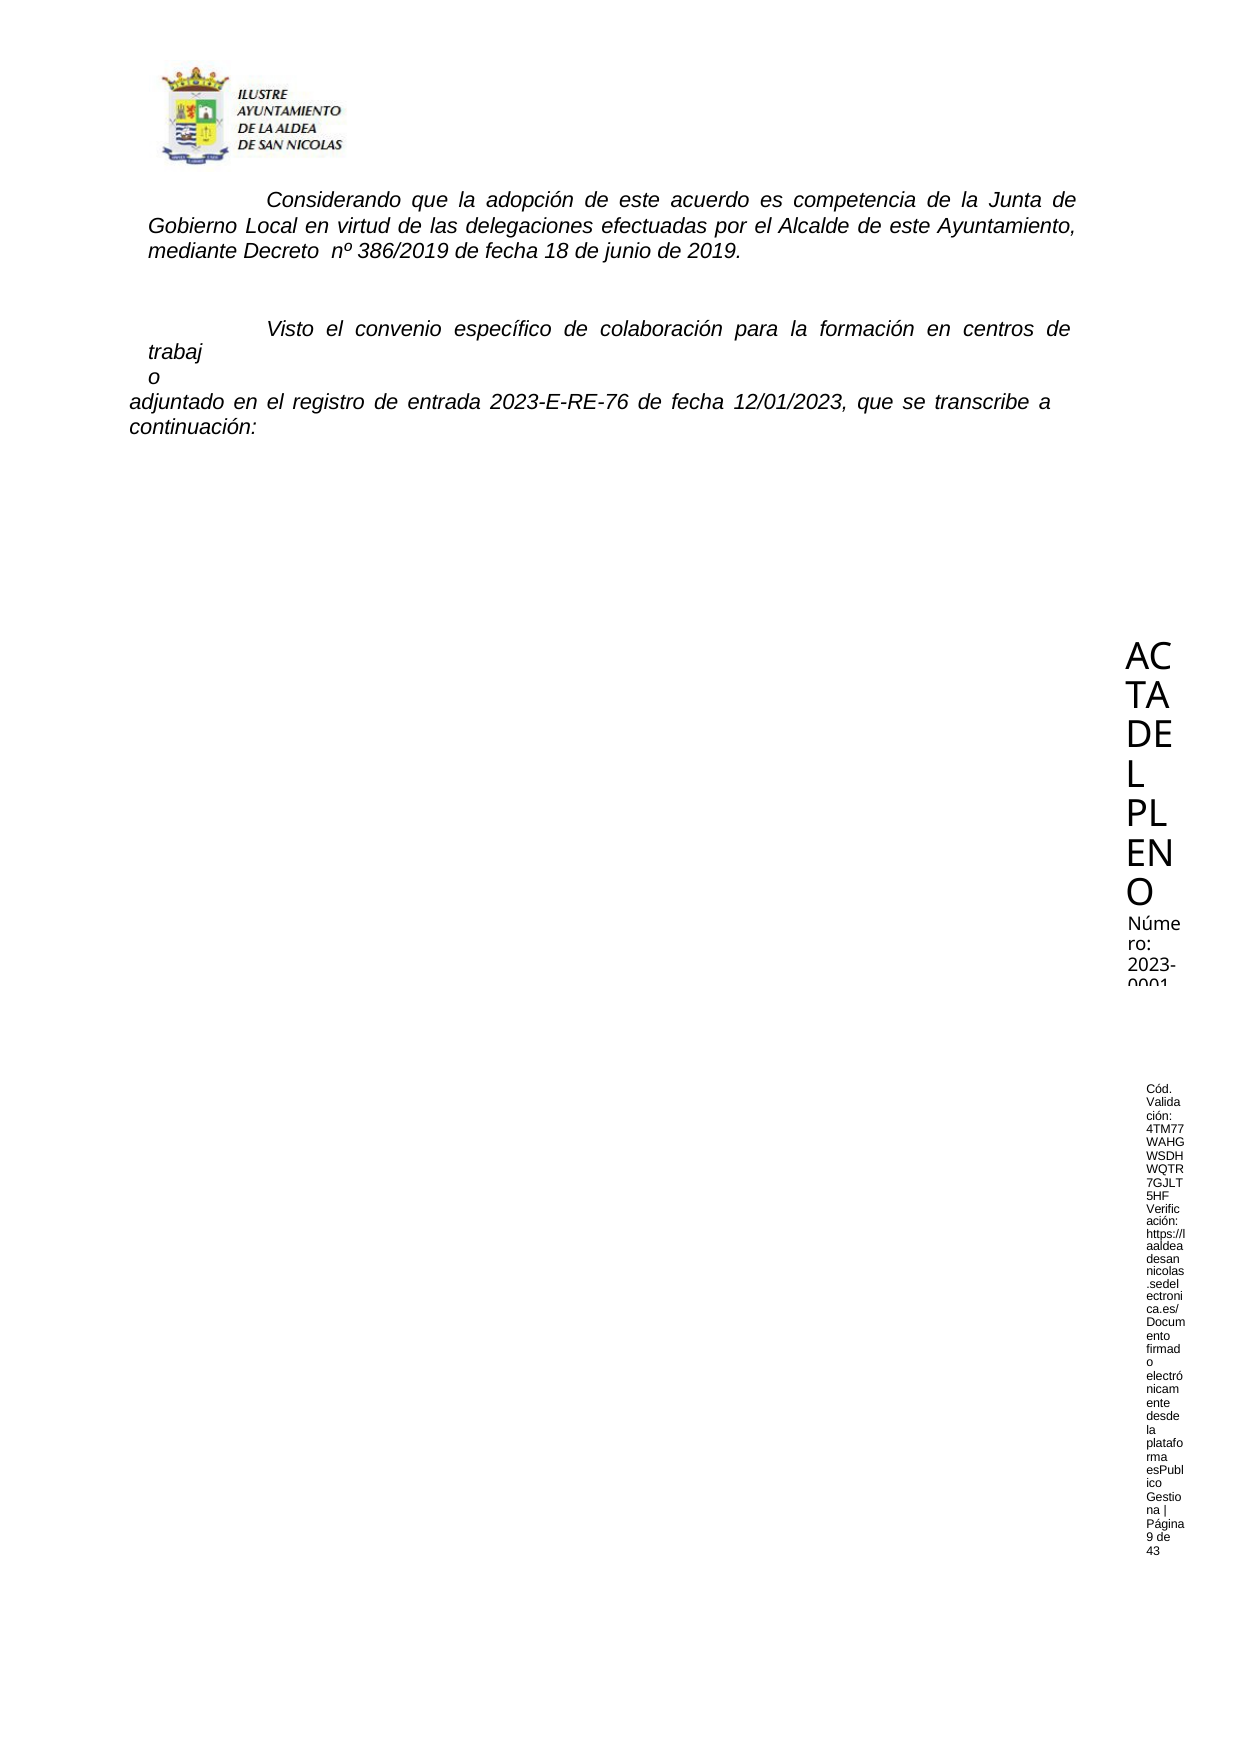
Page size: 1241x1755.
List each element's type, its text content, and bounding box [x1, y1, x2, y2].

text Cód. Validación: 4TM77WAHGWSDHWQTR7GJLT5HF [1146, 1082, 1186, 1203]
subtitle adjuntado en el registro de entrada 2023-E-RE-76 de fecha 12/01/2023, que se transcribe a continuación: [129, 389, 1142, 439]
text Número: 2023-0001 Fecha: 05/04/2023 [1127, 913, 1185, 985]
subtitle [1144, 1082, 1186, 1612]
text Documento firmado electrónicamente desde la plataforma esPublico Gestiona | Página 9 de 43 [1146, 1316, 1186, 1558]
text Verificación: https://laaldeadesannicolas.sedelectronica.es/ [1146, 1203, 1186, 1316]
text Considerando que la adopción de este acuerdo es competencia de la Junta de Gobierno Local en virtud de las delegaciones efectuadas por el Alcalde de este Ayuntamiento, mediante Decreto nº 386/2019 de fecha 18 de junio de 2019. [148, 187, 1077, 263]
text Visto el convenio específico de colaboración para la formación en centros de [266, 316, 1195, 341]
text ACTA DEL PLENO [1125, 638, 1185, 913]
text trabajo [148, 338, 215, 389]
